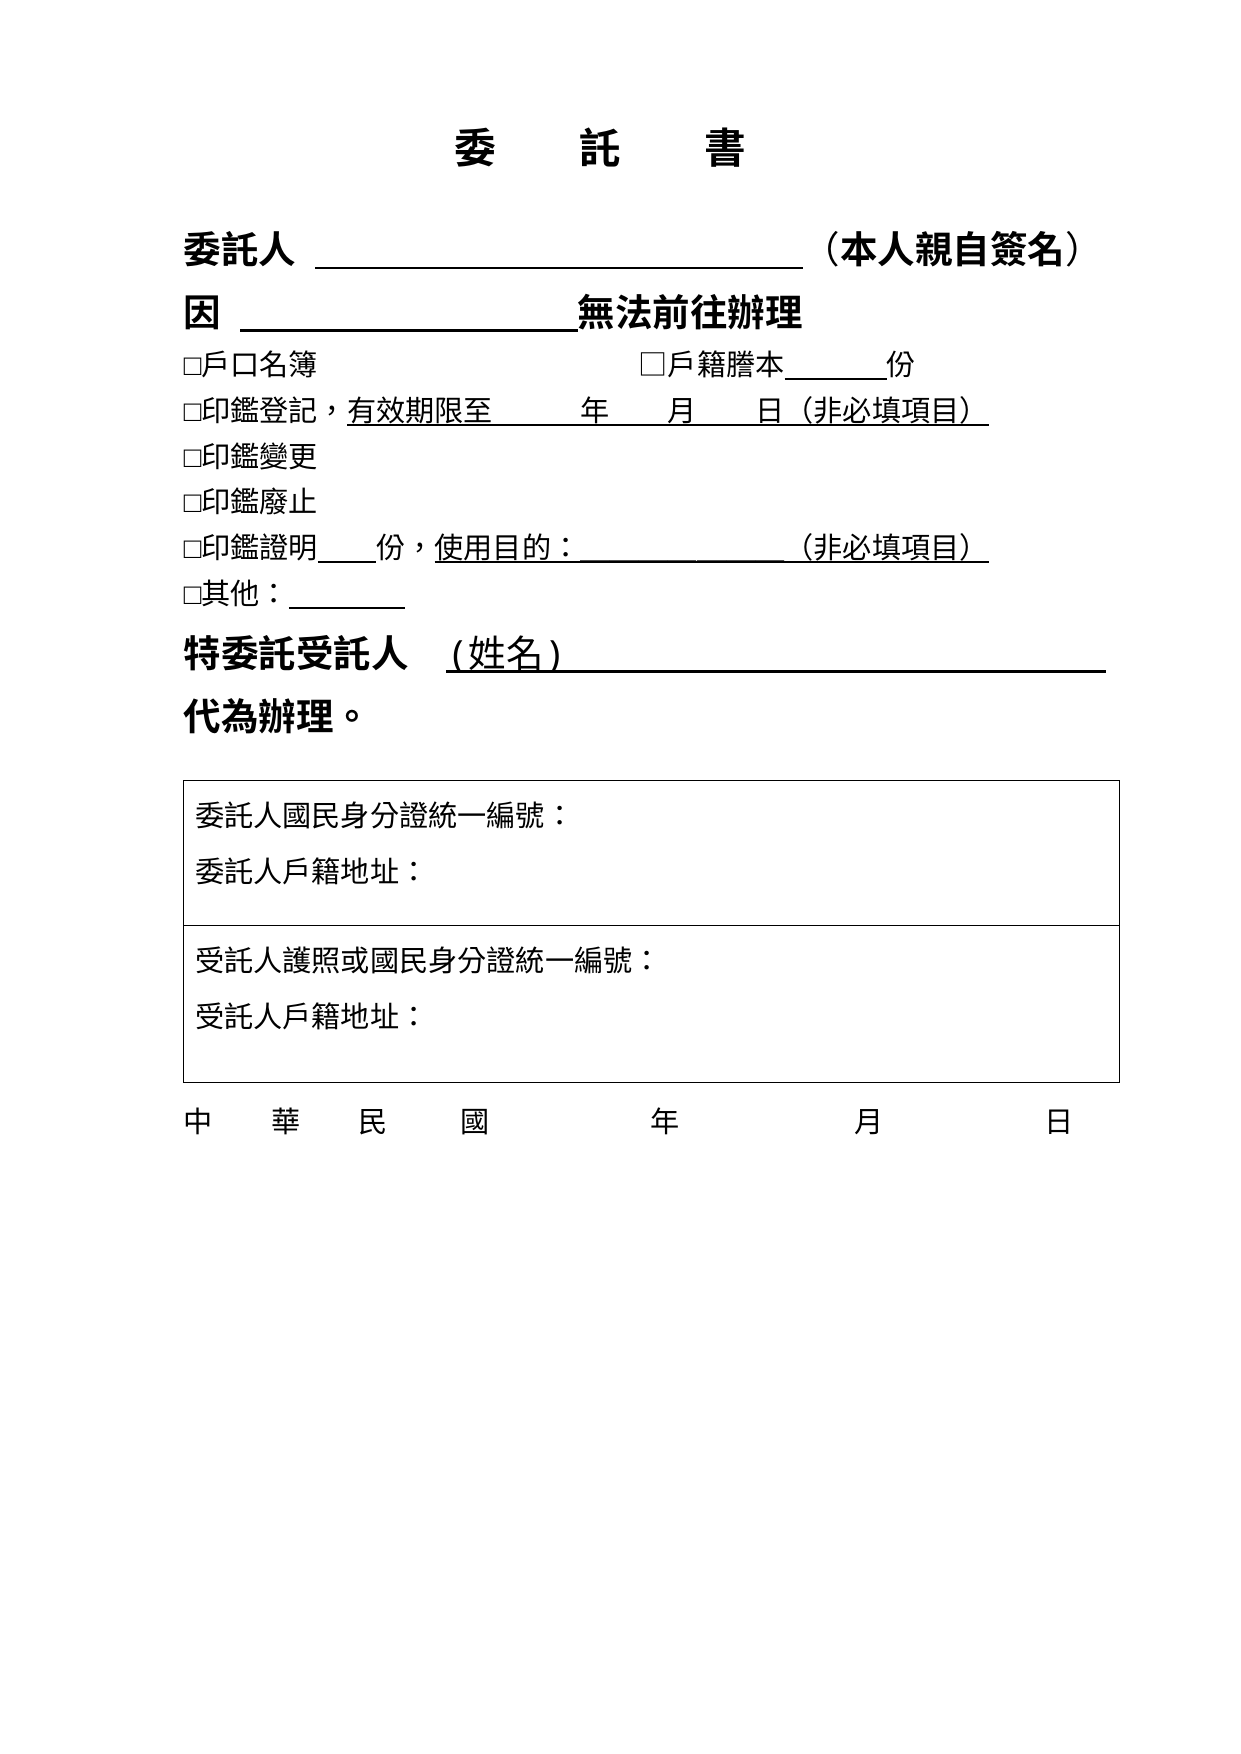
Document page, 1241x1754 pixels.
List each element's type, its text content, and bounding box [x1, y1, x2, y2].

text □戶口名簿 □戶籍謄本 份 [183, 339, 1110, 384]
text 委託人 （本人親自簽名） [183, 214, 1110, 276]
text 中 華 民 國 年 月 日 [183, 1112, 1110, 1141]
text 委 託 書 [168, 114, 1110, 176]
text □印鑑證明 份，使用目的：＿＿＿＿＿＿＿（非必填項目） [183, 522, 1110, 568]
text □印鑑登記，有效期限至 年 月 日（非必填項目） [183, 384, 1110, 430]
text 代為辦理。 [183, 680, 1110, 743]
table_header 委託人國民身分證統一編號： 委託人戶籍地址： [184, 781, 1119, 925]
text □印鑑變更 [183, 430, 1110, 476]
text □印鑑廢止 [183, 476, 1110, 522]
text 因 無法前往辦理 [183, 276, 1110, 339]
table_cell 受託人護照或國民身分證統一編號： 受託人戶籍地址： [184, 926, 1119, 1082]
text □其他： [183, 568, 1110, 614]
text 特委託受託人 (姓名) [183, 614, 1110, 680]
